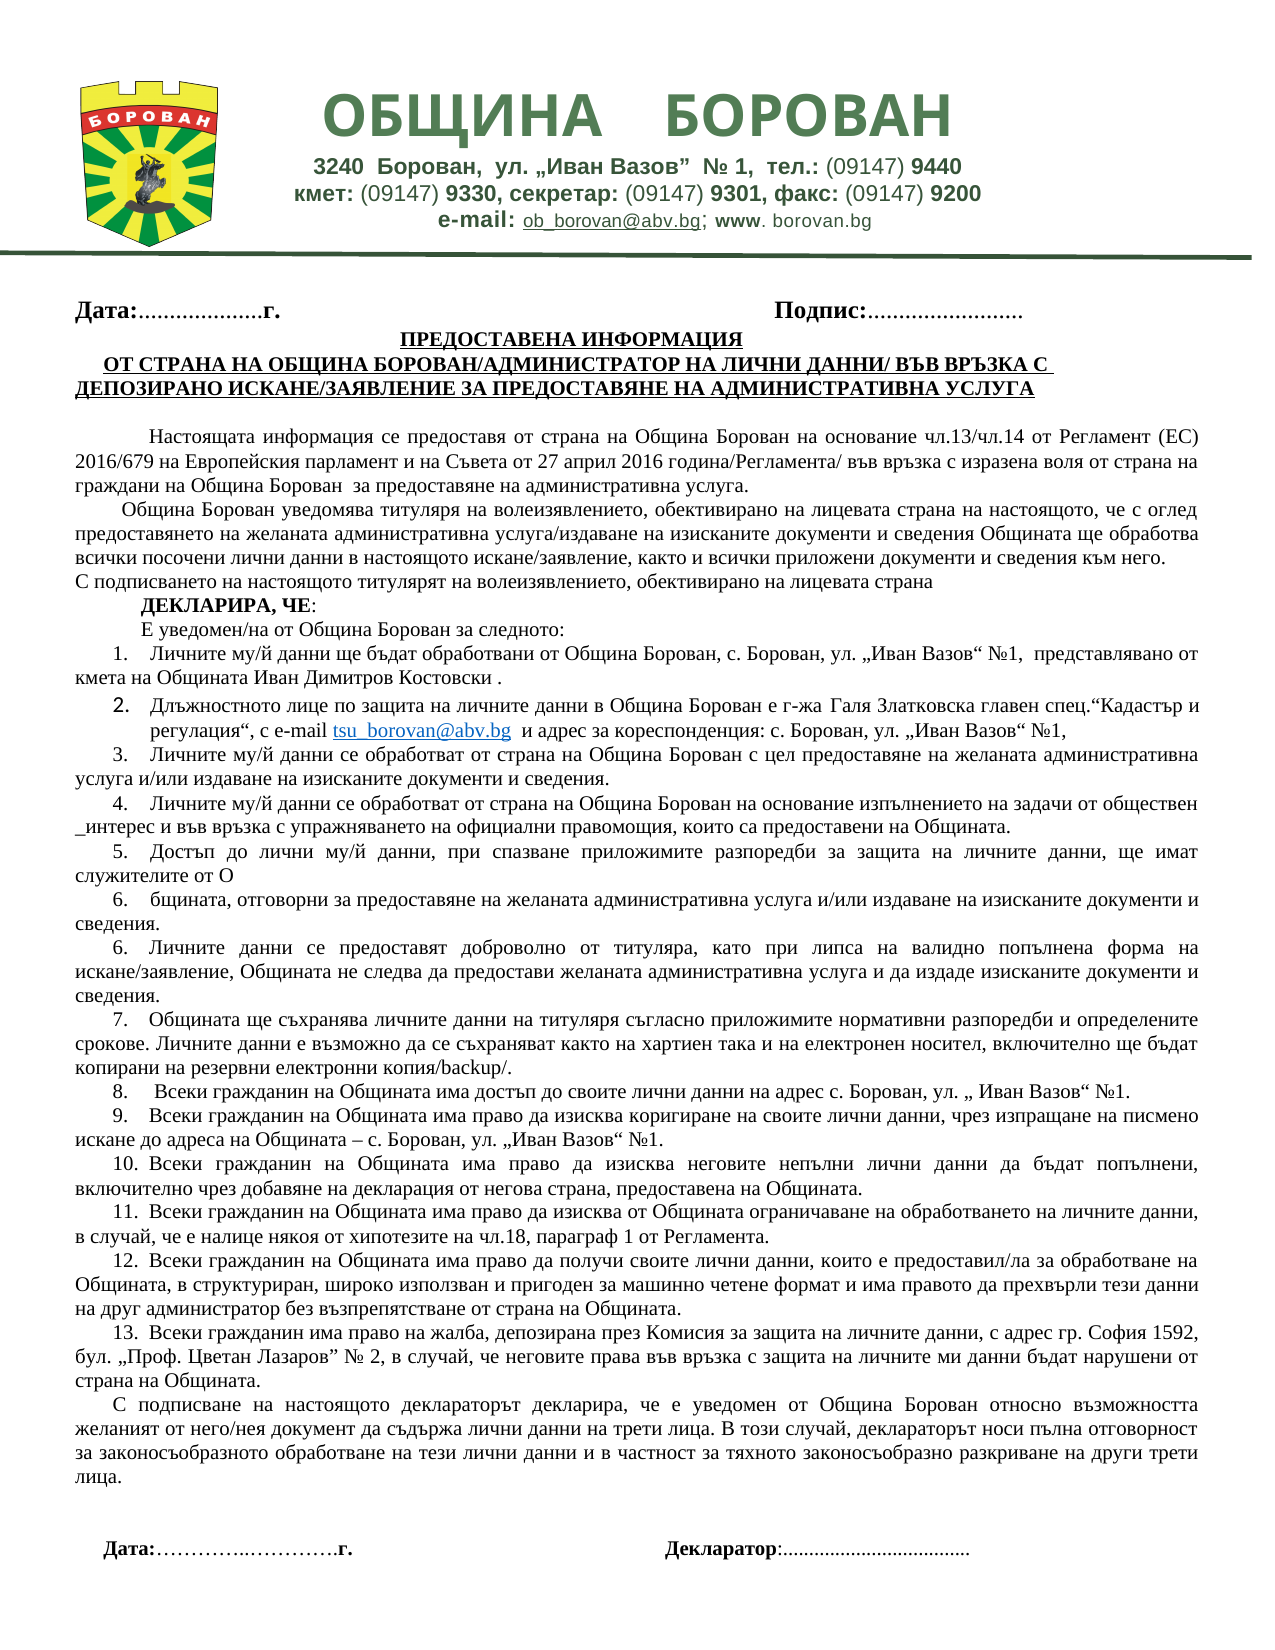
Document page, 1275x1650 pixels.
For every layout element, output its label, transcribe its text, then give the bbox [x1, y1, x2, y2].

list Всеки гражданин на Общината има право да изисква коригиране на своите лични данни, чрез изпращане на писмено искане до адреса на Общината – с. Борован, ул. „Иван Вазов“ №1. [75, 1103, 1200, 1151]
text Община Борован уведомява титуляря на волеизявлението, обективирано на лицевата страна на настоящото, че с оглед предоставянето на желаната административна услуга/издаване на изисканите документи и сведения Общината ще обработва всички посочени лични данни в настоящото искане/заявление, както и всички приложени документи и сведения към него. [75, 497, 1200, 569]
list Всеки гражданин на Общината има право да изисква от Общината ограничаване на обработването на личните данни, в случай, че е налице някоя от хипотезите на чл.18, параграф 1 от Регламента. [75, 1199, 1200, 1248]
text ОТ СТРАНА НА ОБЩИНА БОРОВАН/АДМИНИСТРАТОР НА ЛИЧНИ ДАННИ/ ВЪВ ВРЪЗКА С ДЕПОЗИРАНО ИСКАНЕ/ЗАЯВЛЕНИЕ ЗА ПРЕДОСТАВЯНЕ НА АДМИНИСТРАТИВНА УСЛУГА [75, 352, 1200, 400]
list Личните му/й данни се обработват от страна на Община Борован на основание изпълнението на задачи от обществен _интерес и във връзка с упражняването на официални правомощия, които са предоставени на Общината. [75, 790, 1200, 838]
list Всеки гражданин на Общината има право да изисква неговите непълни лични данни да бъдат попълнени, включително чрез добавяне на декларация от негова страна, предоставена на Общината. [75, 1151, 1200, 1199]
list Достъп до лични му/й данни, при спазване приложимите разпоредби за защита на личните данни, ще имат служителите от О [75, 838, 1200, 887]
text Е уведомен/на от Община Борован за следното: [75, 617, 1200, 641]
list Всеки гражданин на Общината има достъп до своите лични данни на адрес с. Борован, ул. „ Иван Вазов“ №1. [75, 1079, 1200, 1103]
text С подписването на настоящото титулярят на волеизявлението, обективирано на лицевата страна [75, 569, 1200, 593]
list Личните му/й данни се обработват от страна на Община Борован с цел предоставяне на желаната административна услуга и/или издаване на изисканите документи и сведения. [75, 742, 1200, 790]
text ДЕКЛАРИРА, ЧЕ: [75, 593, 1200, 617]
text ПРЕДОСТАВЕНА ИНФОРМАЦИЯ [75, 323, 1200, 352]
list бщината, отговорни за предоставяне на желаната административна услуга и/или издаване на изисканите документи и сведения. [75, 887, 1200, 935]
list Длъжностното лице по защита на личните данни в Община Борован е г-жа Галя Златковска главен спец.“Кадастър и регулация“, с e-mail tsu_borovan@abv.bg и адрес за кореспонденция: с. Борован, ул. „Иван Вазов“ №1, [112, 689, 1200, 742]
list Личните му/й данни ще бъдат обработвани от Община Борован, с. Борован, ул. „Иван Вазов“ №1, представлявано от кмета на Общината Иван Димитров Костовски . [75, 641, 1200, 689]
list Общината ще съхранява личните данни на титуляря съгласно приложимите нормативни разпоредби и определените срокове. Личните данни е възможно да се съхраняват както на хартиен така и на електронен носител, включително ще бъдат копирани на резервни електронни копия/backup/. [75, 1007, 1200, 1079]
list Личните данни се предоставят доброволно от титуляра, като при липса на валидно попълнена форма на искане/заявление, Общината не следва да предостави желаната административна услуга и да издаде изисканите документи и сведения. [75, 935, 1200, 1007]
list Всеки гражданин има право на жалба, депозирана през Комисия за защита на личните данни, с адрес гр. София 1592, бул. „Проф. Цветан Лазаров” № 2, в случай, че неговите права във връзка с защита на личните ми данни бъдат нарушени от страна на Общината. [75, 1320, 1200, 1392]
text Настоящата информация се предоставя от страна на Община Борован на основание чл.13/чл.14 от Регламент (ЕС) 2016/679 на Европейския парламент и на Съвета от 27 април 2016 година/Регламента/ във връзка с изразена воля от страна на граждани на Община Борован за предоставяне на административна услуга. [75, 424, 1200, 497]
text Дата:....................г. Подпис:......................... [75, 295, 1200, 323]
list Всеки гражданин на Общината има право да получи своите лични данни, които е предоставил/ла за обработване на Общината, в структуриран, широко използван и пригоден за машинно четене формат и има правото да прехвърли тези данни на друг администратор без възпрепятстване от страна на Общината. [75, 1248, 1200, 1320]
text С подписване на настоящото деклараторът декларира, че е уведомен от Община Борован относно възможността желаният от него/нея документ да съдържа лични данни на трети лица. В този случай, деклараторът носи пълна отговорност за законосъобразното обработване на тези лични данни и в частност за тяхното законосъобразно разкриване на други трети лица. [75, 1392, 1200, 1488]
text Дата:…………..………….г. Декларатор:.................................... [75, 1536, 1200, 1560]
